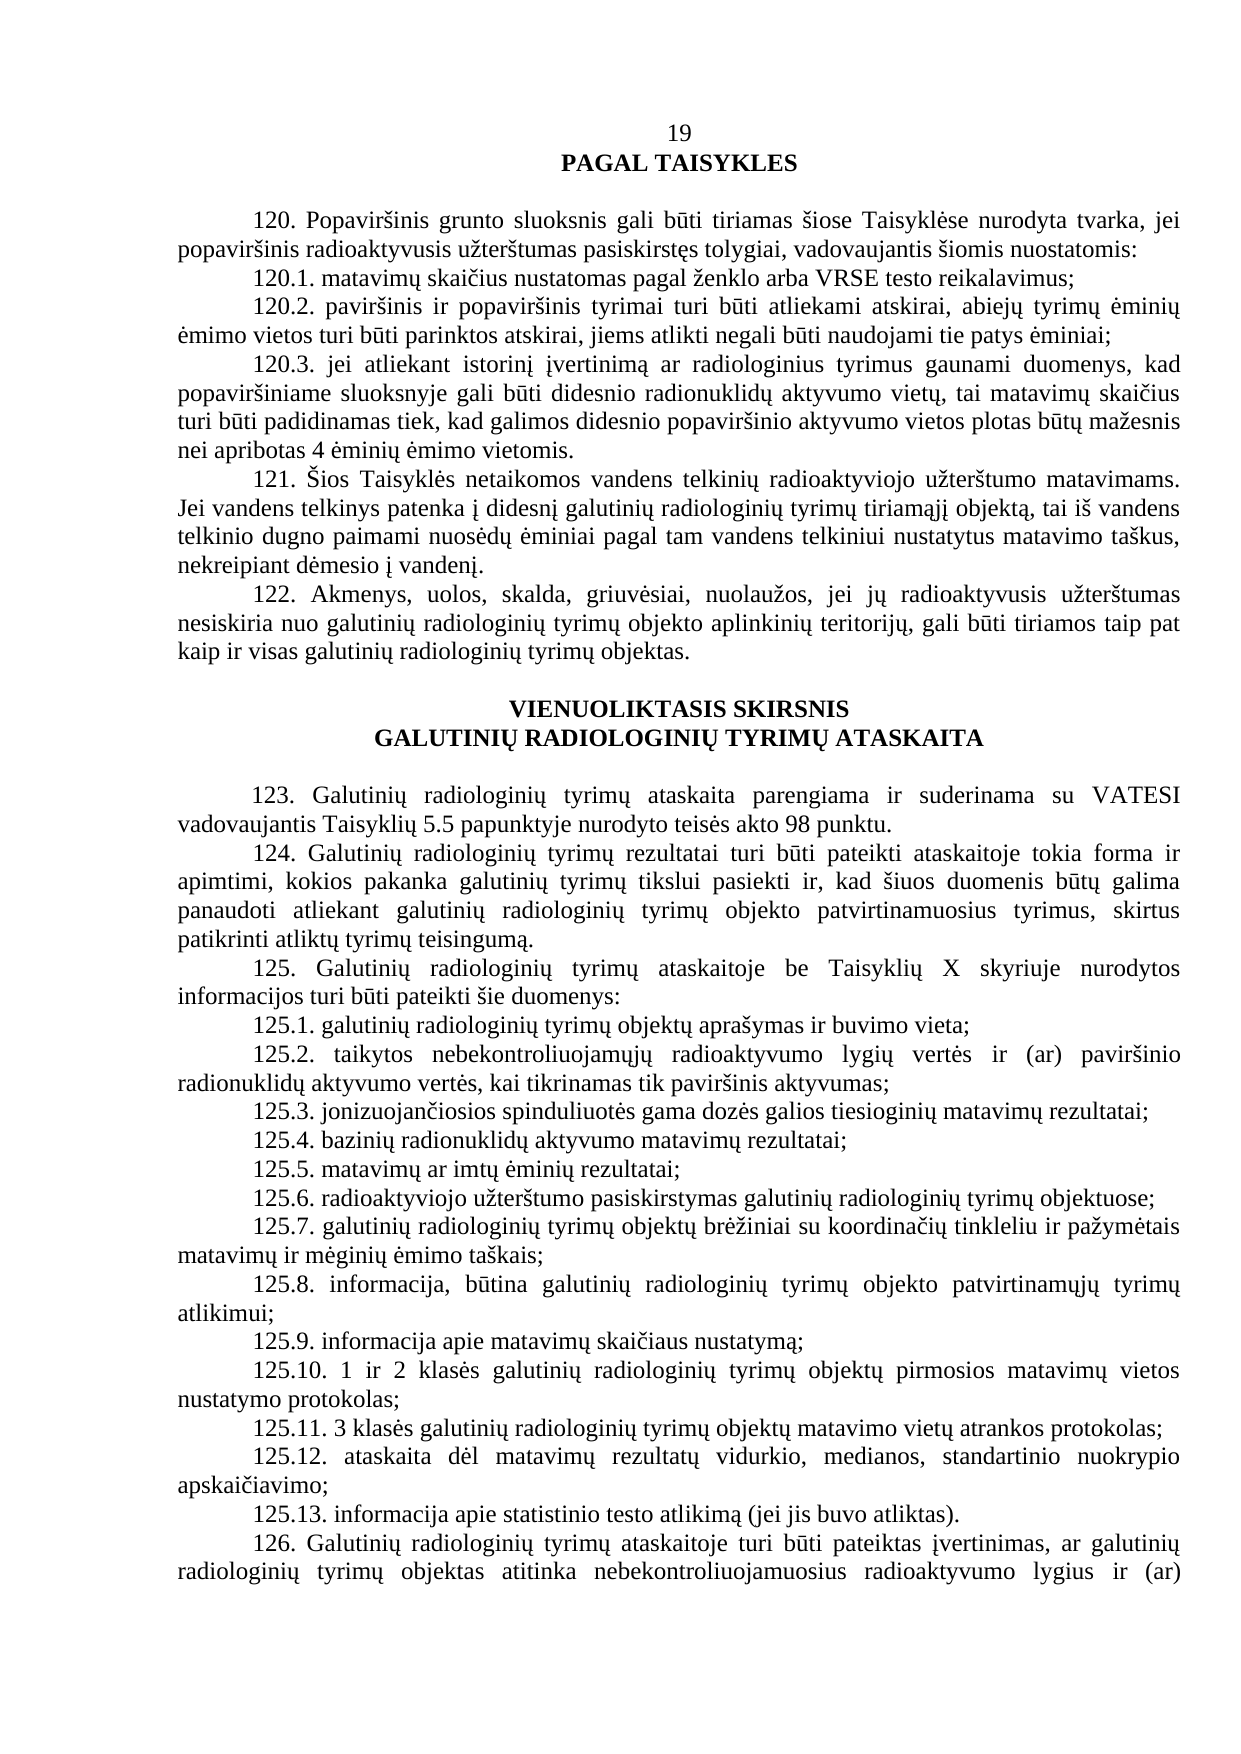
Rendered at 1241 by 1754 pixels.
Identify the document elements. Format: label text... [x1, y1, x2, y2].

text 125. Galutinių radiologinių tyrimų ataskaitoje be Taisyklių X skyriuje nurodytos informacijos turi būti pateikti šie duomenys: [177, 953, 1181, 1010]
text 125.8. informacija, būtina galutinių radiologinių tyrimų objekto patvirtinamųjų tyrimų atlikimui; [177, 1269, 1181, 1326]
text VIENUOLIKTASIS SKIRSNIS [177, 694, 1181, 723]
text 122. Akmenys, uolos, skalda, griuvėsiai, nuolaužos, jei jų radioaktyvusis užterštumas nesiskiria nuo galutinių radiologinių tyrimų objekto aplinkinių teritorijų, gali būti tiriamos taip pat kaip ir visas galutinių radiologinių tyrimų objektas. [177, 579, 1181, 665]
text 125.6. radioaktyviojo užterštumo pasiskirstymas galutinių radiologinių tyrimų objektuose; [177, 1183, 1181, 1211]
text 125.9. informacija apie matavimų skaičiaus nustatymą; [177, 1326, 1181, 1355]
text 124. Galutinių radiologinių tyrimų rezultatai turi būti pateikti ataskaitoje tokia forma ir apimtimi, kokios pakanka galutinių tyrimų tikslui pasiekti ir, kad šiuos duomenis būtų galima panaudoti atliekant galutinių radiologinių tyrimų objekto patvirtinamuosius tyrimus, skirtus patikrinti atliktų tyrimų teisingumą. [177, 838, 1181, 953]
text 125.3. jonizuojančiosios spinduliuotės gama dozės galios tiesioginių matavimų rezultatai; [177, 1096, 1181, 1125]
text 125.10. 1 ir 2 klasės galutinių radiologinių tyrimų objektų pirmosios matavimų vietos nustatymo protokolas; [177, 1355, 1181, 1413]
text 125.13. informacija apie statistinio testo atlikimą (jei jis buvo atliktas). [177, 1499, 1181, 1528]
text GALUTINIŲ RADIOLOGINIŲ TYRIMŲ ATASKAITA [177, 723, 1181, 751]
text PAGAL TAISYKLES [177, 148, 1181, 176]
text 120. Popaviršinis grunto sluoksnis gali būti tiriamas šiose Taisyklėse nurodyta tvarka, jei popaviršinis radioaktyvusis užterštumas pasiskirstęs tolygiai, vadovaujantis šiomis nuostatomis: [177, 205, 1181, 263]
text 125.11. 3 klasės galutinių radiologinių tyrimų objektų matavimo vietų atrankos protokolas; [177, 1413, 1181, 1441]
text 125.12. ataskaita dėl matavimų rezultatų vidurkio, medianos, standartinio nuokrypio apskaičiavimo; [177, 1441, 1181, 1499]
text 125.2. taikytos nebekontroliuojamųjų radioaktyvumo lygių vertės ir (ar) paviršinio radionuklidų aktyvumo vertės, kai tikrinamas tik paviršinis aktyvumas; [177, 1039, 1181, 1096]
text 120.1. matavimų skaičius nustatomas pagal ženklo arba VRSE testo reikalavimus; [177, 263, 1181, 291]
text 120.2. paviršinis ir popaviršinis tyrimai turi būti atliekami atskirai, abiejų tyrimų ėminių ėmimo vietos turi būti parinktos atskirai, jiems atlikti negali būti naudojami tie patys ėminiai; [177, 291, 1181, 349]
text 125.7. galutinių radiologinių tyrimų objektų brėžiniai su koordinačių tinkleliu ir pažymėtais matavimų ir mėginių ėmimo taškais; [177, 1211, 1181, 1269]
text 126. Galutinių radiologinių tyrimų ataskaitoje turi būti pateiktas įvertinimas, ar galutinių radiologinių tyrimų objektas atitinka nebekontroliuojamuosius radioaktyvumo lygius ir (ar) [177, 1528, 1181, 1585]
text 125.5. matavimų ar imtų ėminių rezultatai; [177, 1154, 1181, 1183]
text 125.4. bazinių radionuklidų aktyvumo matavimų rezultatai; [177, 1125, 1181, 1154]
text 125.1. galutinių radiologinių tyrimų objektų aprašymas ir buvimo vieta; [177, 1010, 1181, 1039]
text 123. Galutinių radiologinių tyrimų ataskaita parengiama ir suderinama su VATESI vadovaujantis Taisyklių 5.5 papunktyje nurodyto teisės akto 98 punktu. [177, 780, 1181, 838]
text 120.3. jei atliekant istorinį įvertinimą ar radiologinius tyrimus gaunami duomenys, kad popaviršiniame sluoksnyje gali būti didesnio radionuklidų aktyvumo vietų, tai matavimų skaičius turi būti padidinamas tiek, kad galimos didesnio popaviršinio aktyvumo vietos plotas būtų mažesnis nei apribotas 4 ėminių ėmimo vietomis. [177, 349, 1181, 464]
text 121. Šios Taisyklės netaikomos vandens telkinių radioaktyviojo užterštumo matavimams. Jei vandens telkinys patenka į didesnį galutinių radiologinių tyrimų tiriamąjį objektą, tai iš vandens telkinio dugno paimami nuosėdų ėminiai pagal tam vandens telkiniui nustatytus matavimo taškus, nekreipiant dėmesio į vandenį. [177, 464, 1181, 579]
